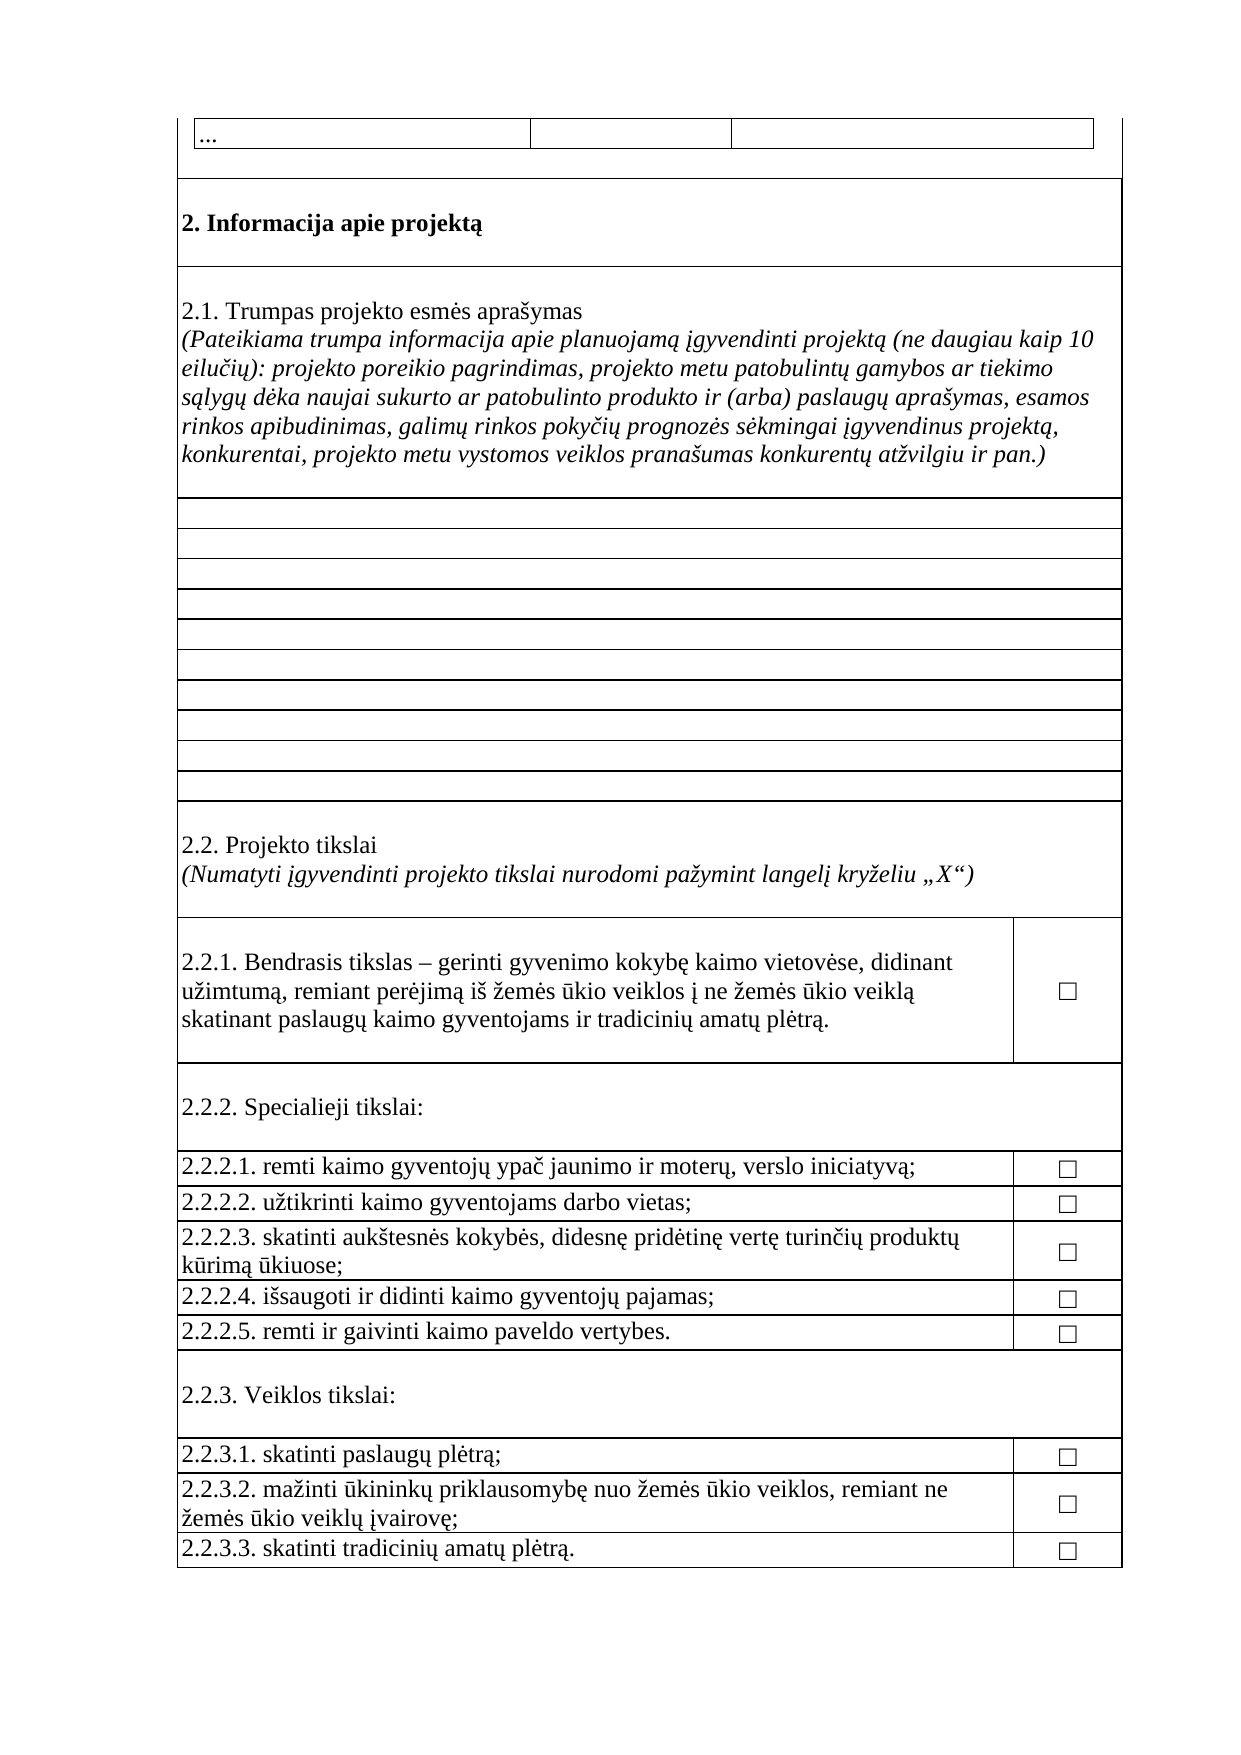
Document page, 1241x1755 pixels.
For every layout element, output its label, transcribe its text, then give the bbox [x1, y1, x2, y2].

table_cell [178, 559, 1121, 588]
table_cell [194, 149, 1094, 178]
table_cell 2.2.3.1. skatinti paslaugų plėtrą; [178, 1439, 1013, 1472]
table_cell □ [1014, 1152, 1121, 1185]
table_cell □ [1014, 1533, 1121, 1566]
table_cell [178, 681, 1121, 709]
table_cell 2.2.2.3. skatinti aukštesnės kokybės, didesnę pridėtinę vertę turinčių produktų kūrimą ūkiuose; [178, 1222, 1013, 1279]
table_cell [178, 650, 1121, 679]
table_cell 2.2.2.5. remti ir gaivinti kaimo paveldo vertybes. [178, 1316, 1013, 1349]
table_cell [178, 148, 194, 178]
table_cell 2.2.2. Specialieji tikslai: [178, 1064, 1121, 1150]
table_cell 2.2.2.1. remti kaimo gyventojų ypač jaunimo ir moterų, verslo iniciatyvą; [178, 1152, 1013, 1185]
table_cell 2.2.3. Veiklos tikslai: [178, 1351, 1121, 1437]
table_cell 2.2.3.2. mažinti ūkininkų priklausomybę nuo žemės ūkio veiklos, remiant ne žemės ūkio veiklų įvairovę; [178, 1474, 1013, 1531]
table_cell [732, 119, 1093, 148]
table_cell □ [1014, 1316, 1121, 1349]
table_cell 2.2.2.2. užtikrinti kaimo gyventojams darbo vietas; [178, 1187, 1013, 1220]
table_cell 2.2.2.4. išsaugoti ir didinti kaimo gyventojų pajamas; [178, 1281, 1013, 1314]
table_cell □ [1014, 918, 1121, 1062]
table_cell [178, 590, 1121, 618]
table_cell ... [195, 119, 530, 148]
table_cell [178, 499, 1121, 527]
table_cell □ [1014, 1474, 1121, 1531]
table_cell [1094, 118, 1122, 148]
table_cell 2.1. Trumpas projekto esmės aprašymas (Pateikiama trumpa informacija apie planuojamą įgyvendinti projektą (ne daugiau kaip 10 eilučių): projekto poreikio pagrindimas, projekto metu patobulintų gamybos ar tiekimo sąlygų dėka naujai sukurto ar patobulinto produkto ir (arba) paslaugų aprašymas, esamos rinkos apibudinimas, galimų rinkos pokyčių prognozės sėkmingai įgyvendinus projektą, konkurentai, projekto metu vystomos veiklos pranašumas konkurentų atžvilgiu ir pan.) [178, 267, 1121, 497]
table_cell □ [1014, 1187, 1121, 1220]
table_cell 2.2.3.3. skatinti tradicinių amatų plėtrą. [178, 1533, 1013, 1566]
table_cell [178, 118, 194, 148]
table_cell 2.2.1. Bendrasis tikslas – gerinti gyvenimo kokybę kaimo vietovėse, didinant užimtumą, remiant perėjimą iš žemės ūkio veiklos į ne žemės ūkio veiklą skatinant paslaugų kaimo gyventojams ir tradicinių amatų plėtrą. [178, 918, 1013, 1062]
table_cell [178, 711, 1121, 739]
table_cell [178, 529, 1121, 558]
table_cell 2. Informacija apie projektą [178, 179, 1121, 266]
table_cell [1094, 148, 1122, 178]
table_cell □ [1014, 1439, 1121, 1472]
table_cell [178, 772, 1121, 800]
table_cell □ [1014, 1222, 1121, 1279]
table_cell □ [1014, 1281, 1121, 1314]
table_cell [531, 119, 731, 148]
table_cell [178, 741, 1121, 770]
table_cell [178, 620, 1121, 649]
table_cell 2.2. Projekto tikslai (Numatyti įgyvendinti projekto tikslai nurodomi pažymint langelį kryželiu „X“) [178, 802, 1121, 917]
